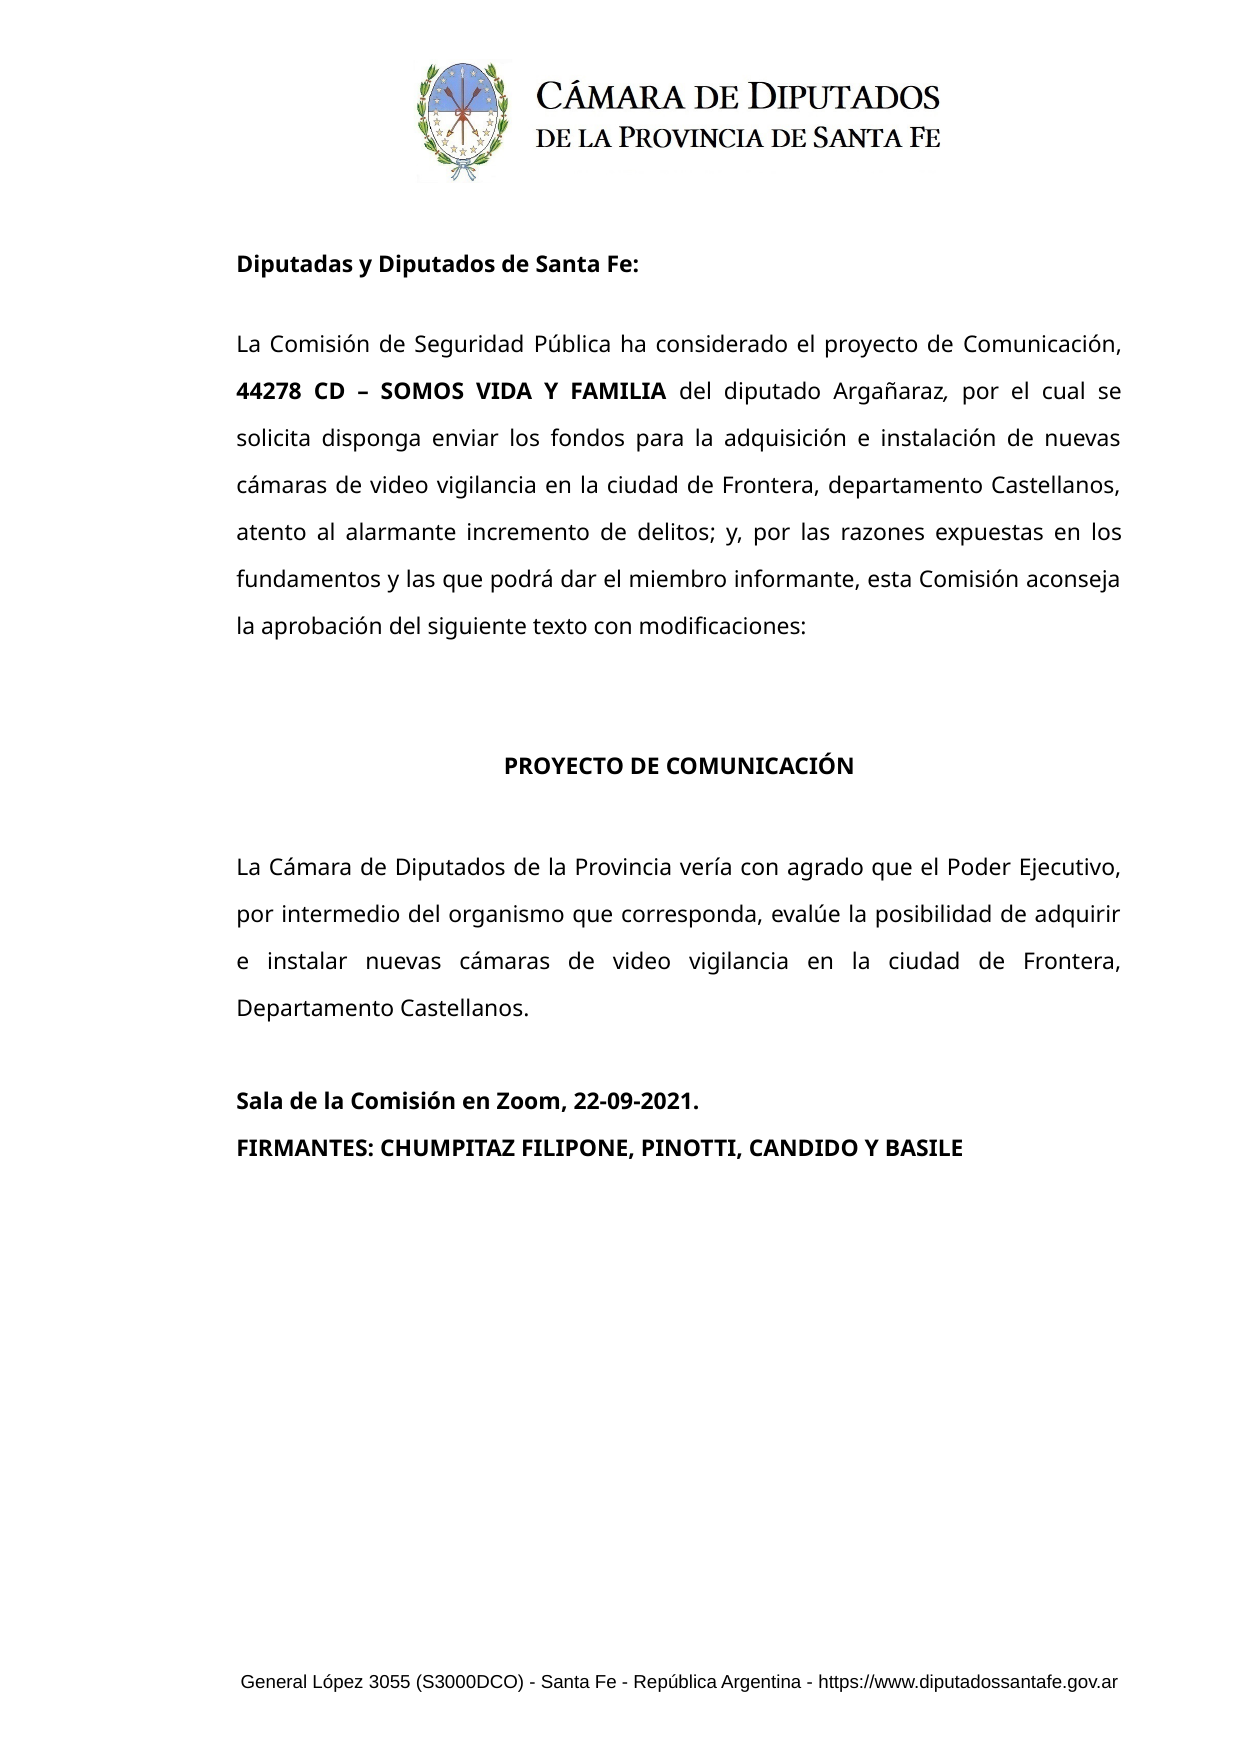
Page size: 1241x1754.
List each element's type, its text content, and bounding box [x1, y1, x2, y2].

picture [413, 59, 945, 183]
text Diputadas y Diputados de Santa Fe: [236, 248, 1122, 279]
list FIRMANTES: CHUMPITAZ FILIPONE, PINOTTI, CANDIDO Y BASILE [236, 1132, 1122, 1163]
text La Comisión de Seguridad Pública ha considerado el proyecto de Comunicación, 44278 CD – SOMOS VIDA Y FAMILIA del diputado Argañaraz, por el cual se solicita disponga enviar los fondos para la adquisición e instalación de nuevas cámaras de video vigilancia en la ciudad de Frontera, departamento Castellanos, atento al alarmante incremento de delitos; y, por las razones expuestas en los fundamentos y las que podrá dar el miembro informante, esta Comisión aconseja la aprobación del siguiente texto con modificaciones: [236, 328, 1122, 641]
text PROYECTO DE COMUNICACIÓN [236, 750, 1122, 782]
list Sala de la Comisión en Zoom, 22-09-2021. [236, 1085, 1122, 1116]
list La Cámara de Diputados de la Provincia vería con agrado que el Poder Ejecutivo, por intermedio del organismo que corresponda, evalúe la posibilidad de adquirir e instalar nuevas cámaras de video vigilancia en la ciudad de Frontera, Departamento Castellanos. [236, 851, 1122, 1023]
